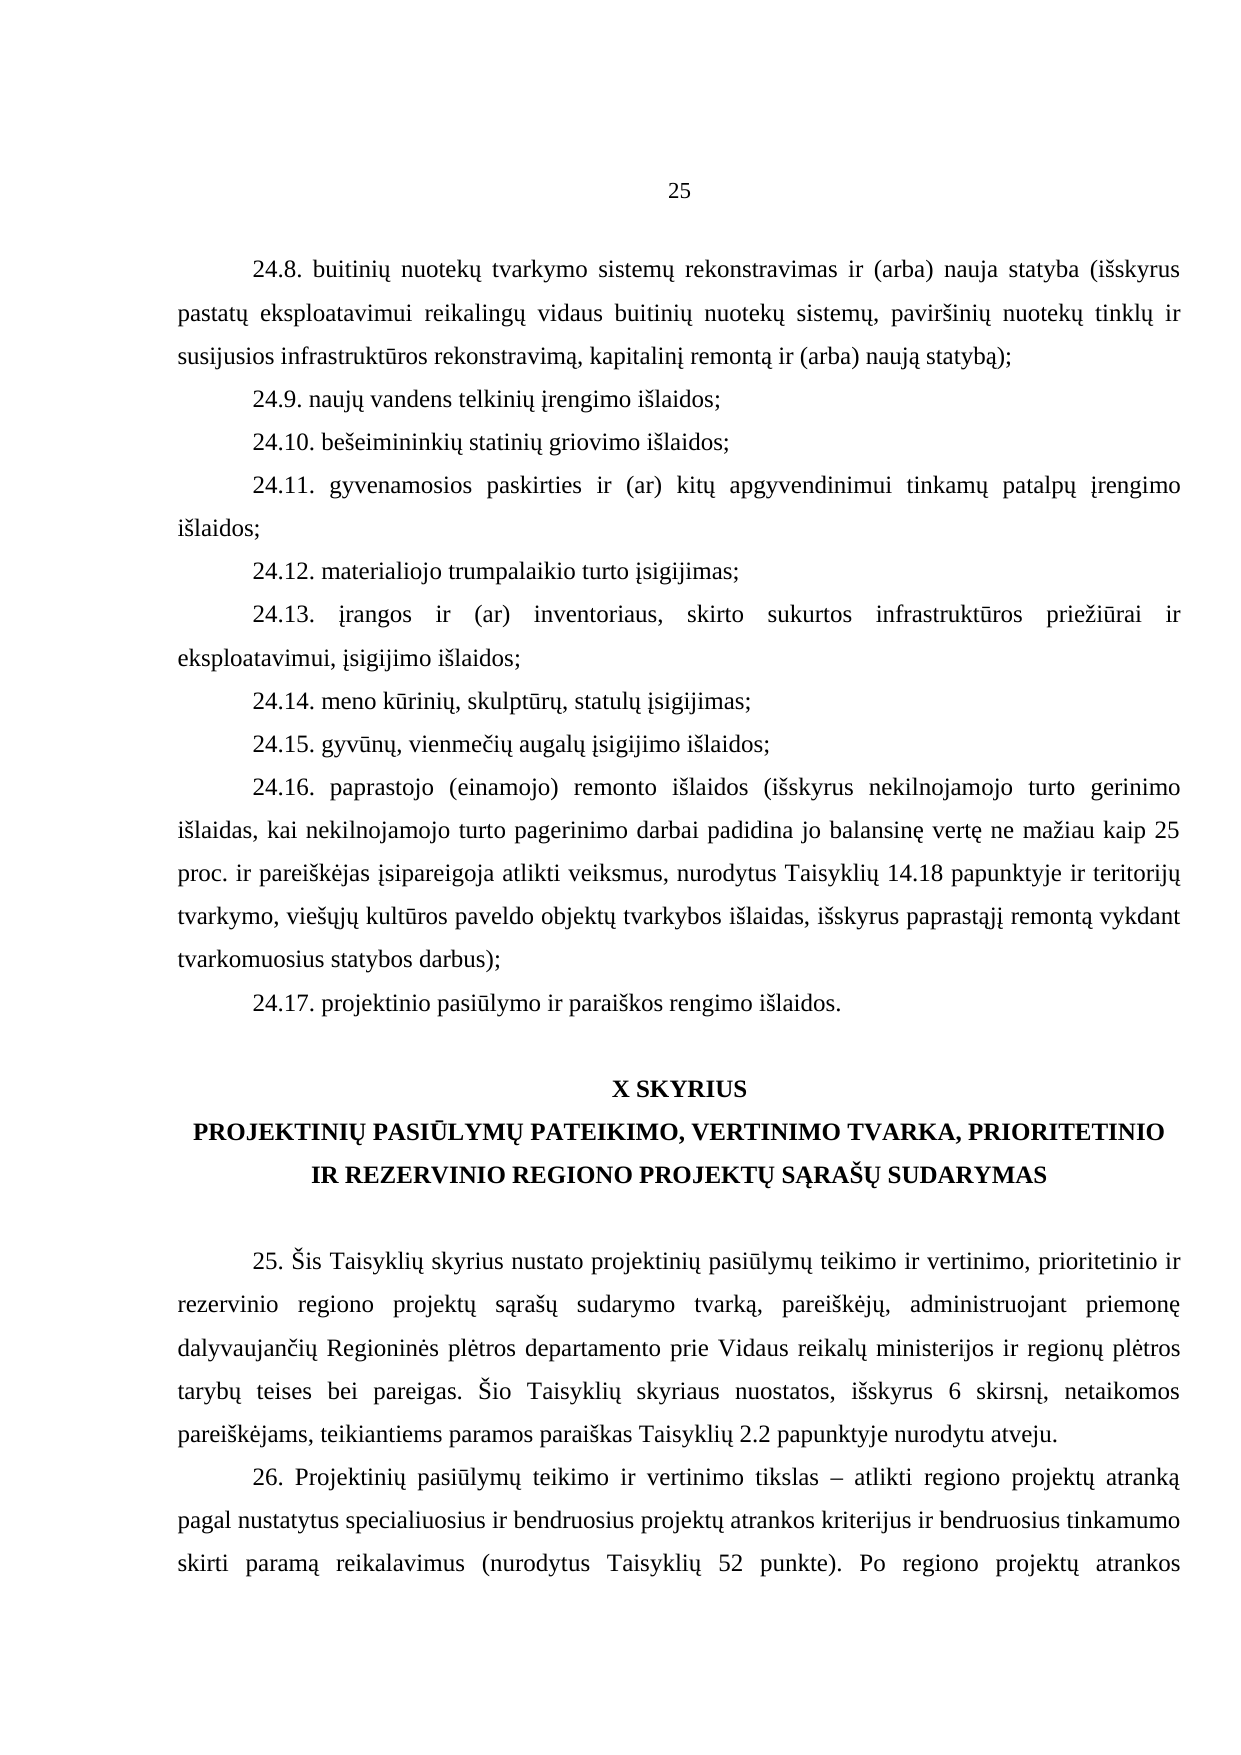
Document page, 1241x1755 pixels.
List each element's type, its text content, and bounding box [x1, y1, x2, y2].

text 25. Šis Taisyklių skyrius nustato projektinių pasiūlymų teikimo ir vertinimo, prioritetinio ir rezervinio regiono projektų sąrašų sudarymo tvarką, pareiškėjų, administruojant priemonę dalyvaujančių Regioninės plėtros departamento prie Vidaus reikalų ministerijos ir regionų plėtros tarybų teises bei pareigas. Šio Taisyklių skyriaus nuostatos, išskyrus 6 skirsnį, netaikomos pareiškėjams, teikiantiems paramos paraiškas Taisyklių 2.2 papunktyje nurodytu atveju. [177, 1246, 1181, 1448]
text 26. Projektinių pasiūlymų teikimo ir vertinimo tikslas – atlikti regiono projektų atranką pagal nustatytus specialiuosius ir bendruosius projektų atrankos kriterijus ir bendruosius tinkamumo skirti paramą reikalavimus (nurodytus Taisyklių 52 punkte). Po regiono projektų atrankos [177, 1462, 1181, 1577]
text 24.17. projektinio pasiūlymo ir paraiškos rengimo išlaidos. [177, 988, 1181, 1016]
text X SKYRIUS [177, 1074, 1181, 1103]
text 24.14. meno kūrinių, skulptūrų, statulų įsigijimas; [177, 686, 1181, 714]
text 24.8. buitinių nuotekų tvarkymo sistemų rekonstravimas ir (arba) nauja statyba (išskyrus pastatų eksploatavimui reikalingų vidaus buitinių nuotekų sistemų, paviršinių nuotekų tinklų ir susijusios infrastruktūros rekonstravimą, kapitalinį remontą ir (arba) naują statybą); [177, 254, 1181, 369]
text 24.12. materialiojo trumpalaikio turto įsigijimas; [177, 556, 1181, 585]
text 24.9. naujų vandens telkinių įrengimo išlaidos; [177, 384, 1181, 413]
text PROJEKTINIŲ PASIŪLYMŲ PATEIKIMO, VERTINIMO TVARKA, PRIORITETINIO IR REZERVINIO REGIONO PROJEKTŲ SĄRAŠŲ SUDARYMAS [177, 1117, 1181, 1189]
text 24.16. paprastojo (einamojo) remonto išlaidos (išskyrus nekilnojamojo turto gerinimo išlaidas, kai nekilnojamojo turto pagerinimo darbai padidina jo balansinę vertę ne mažiau kaip 25 proc. ir pareiškėjas įsipareigoja atlikti veiksmus, nurodytus Taisyklių 14.18 papunktyje ir teritorijų tvarkymo, viešųjų kultūros paveldo objektų tvarkybos išlaidas, išskyrus paprastąjį remontą vykdant tvarkomuosius statybos darbus); [177, 772, 1181, 973]
text 24.11. gyvenamosios paskirties ir (ar) kitų apgyvendinimui tinkamų patalpų įrengimo išlaidos; [177, 470, 1181, 542]
text 24.10. bešeimininkių statinių griovimo išlaidos; [177, 427, 1181, 456]
text 24.13. įrangos ir (ar) inventoriaus, skirto sukurtos infrastruktūros priežiūrai ir eksploatavimui, įsigijimo išlaidos; [177, 599, 1181, 671]
text 24.15. gyvūnų, vienmečių augalų įsigijimo išlaidos; [177, 729, 1181, 758]
